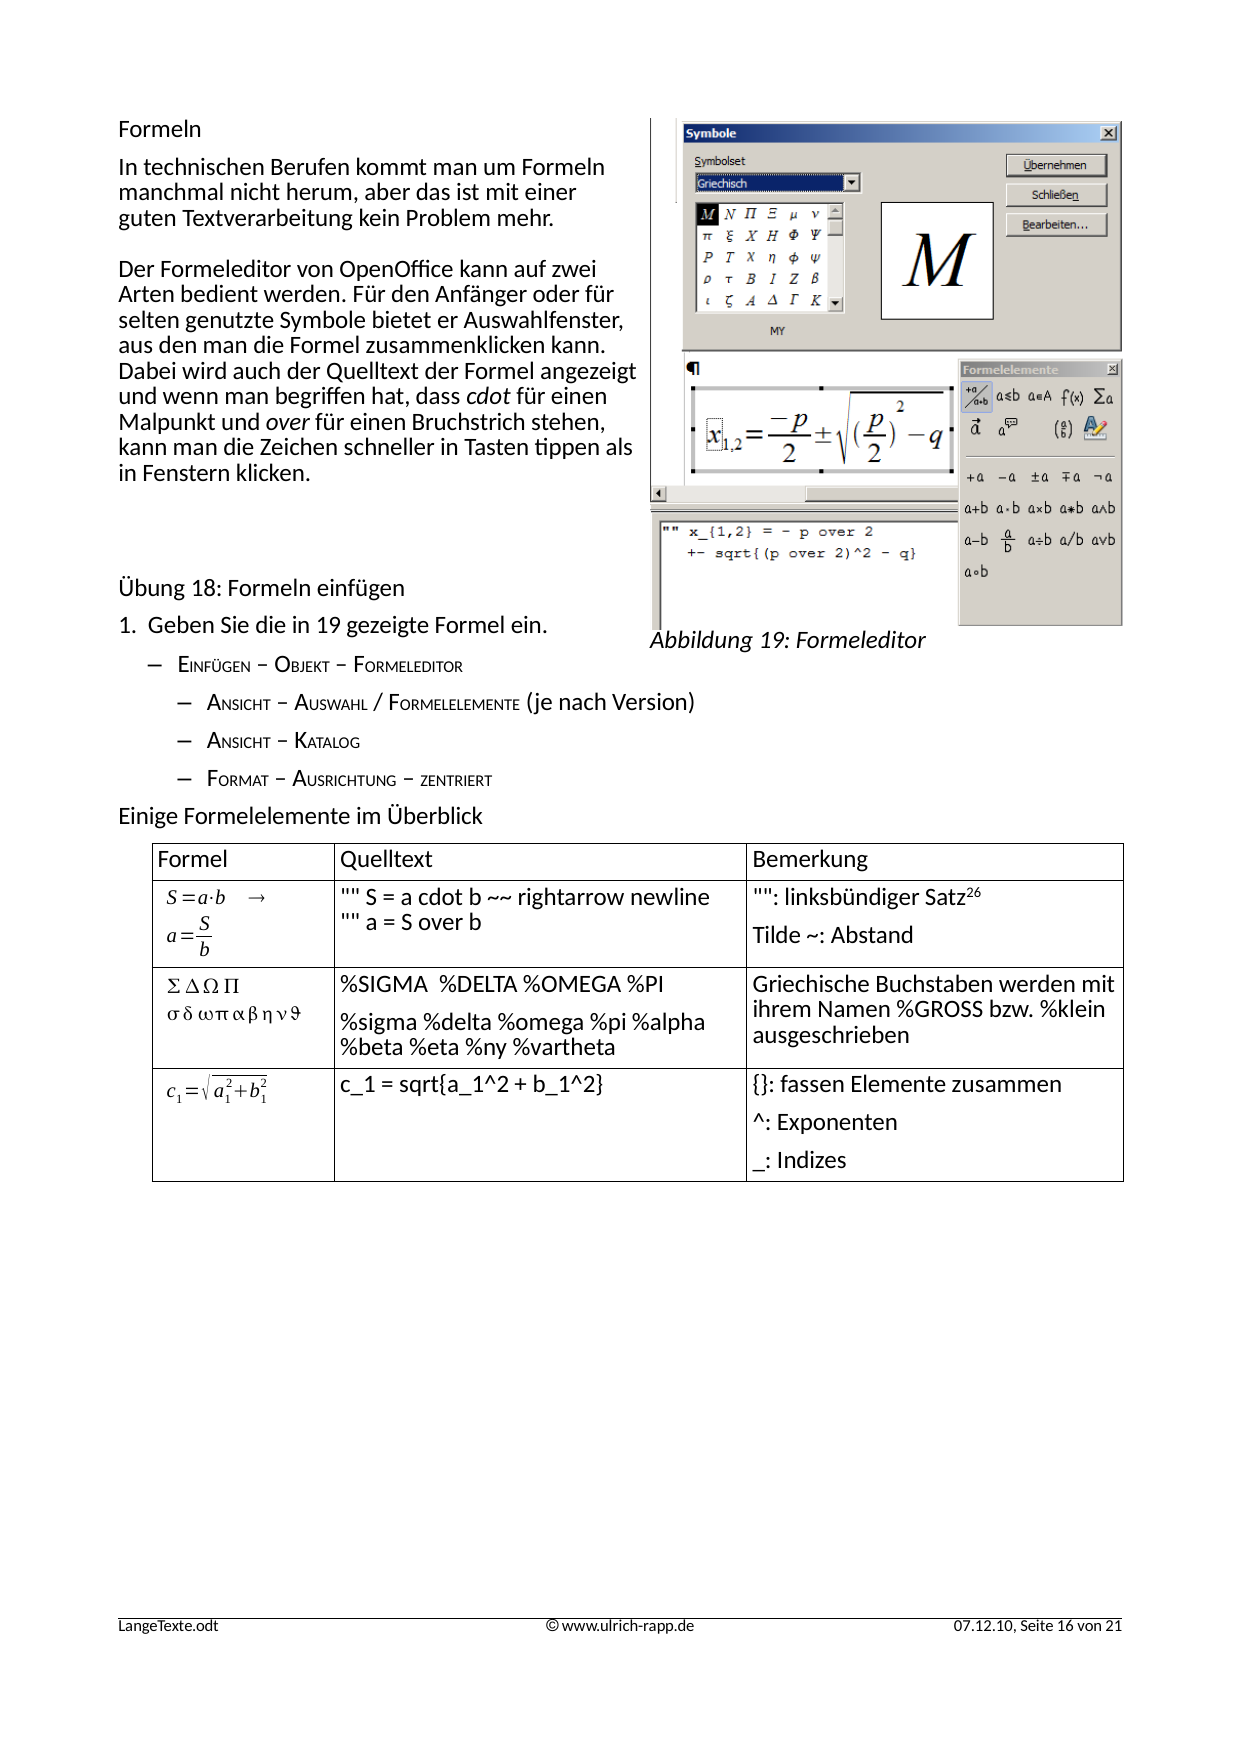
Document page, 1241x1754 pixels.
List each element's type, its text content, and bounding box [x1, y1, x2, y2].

table_cell [153, 1069, 334, 1181]
table_cell c_1 = sqrt{a_1^2 + b_1^2} [335, 1069, 746, 1181]
text In technischen Berufen kommt man um Formeln manch­mal nicht herum, aber das ist mit einer guten Textverarbeitung kein Problem mehr. Der Formeleditor von OpenOffice kann auf zwei Arten bedient werden. Für den Anfänger oder für selten genutzte Symbole bietet er Auswahl­fenster, aus den man die Formel zusammen­klicken kann. Dabei wird auch der Quelltext der Formel an­ge­zeigt und wenn man begriffen hat, dass cdot für einen Malpunkt und over für einen Bruchstrich stehen, kann man die Zeichen schneller in Tasten tippen als in Fenstern klicken. [118, 156, 650, 564]
table_cell "" S = a cdot b ~~ rightarrow newline "" a = S over b [335, 881, 746, 967]
table_cell [153, 881, 334, 967]
list Format – Ausrichtung – zentriert [177, 767, 1122, 793]
text Abbildung 19: Formeleditor [650, 630, 1122, 655]
list Ansicht – Katalog [177, 729, 1122, 754]
table_cell Griechische Buchstaben werden mit ihrem Namen %GROSS bzw. %klein ausgeschrieben [747, 968, 1123, 1068]
table_header Bemerkung [747, 844, 1123, 880]
text Formeln [118, 118, 650, 144]
list Einfügen – Objekt – Formeleditor [148, 653, 1122, 678]
text [650, 655, 1122, 660]
table_header Formel [153, 844, 334, 880]
text Übung 18: Formeln einfügen [118, 577, 650, 602]
table_cell "": linksbündiger Satz Tilde ~: Abstand [747, 881, 1123, 967]
table_cell %SIGMA %DELTA %OMEGA %PI %sigma %delta %omega %pi %alpha %beta %eta %ny %vartheta [335, 968, 746, 1068]
table_cell [153, 968, 334, 1068]
list Geben Sie die in Abbildung 19 gezeigte Formel ein. [118, 615, 650, 641]
table_header Quelltext [335, 844, 746, 880]
list Ansicht – Auswahl / Formelelemente (je nach Version) [177, 691, 1122, 717]
text Einige Formelelemente im Überblick [118, 805, 1122, 831]
table_cell {}: fassen Elemente zusammen ^: Exponenten _: Indizes [747, 1069, 1123, 1181]
picture [650, 118, 1123, 630]
